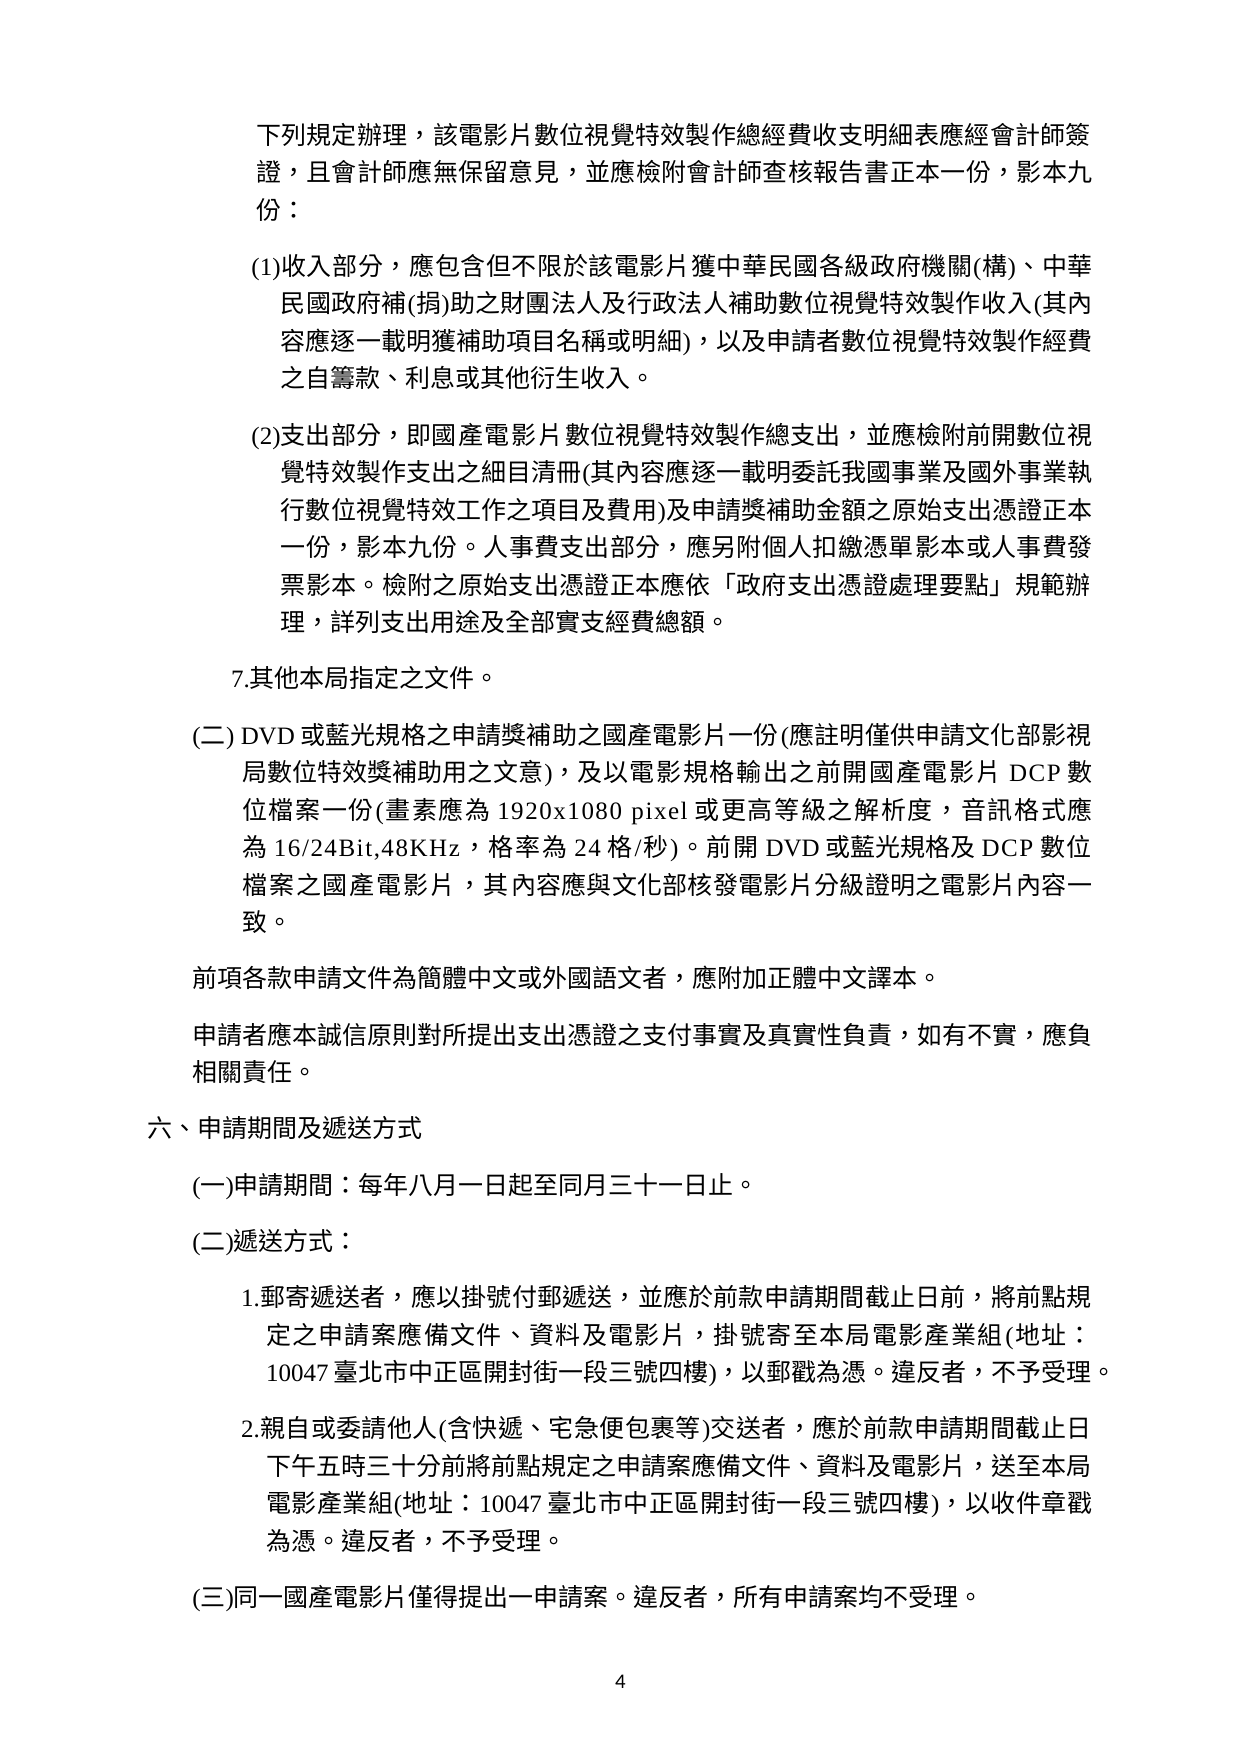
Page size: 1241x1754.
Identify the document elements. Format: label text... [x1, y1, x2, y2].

text (2)支出部分，即國產電影片數位視覺特效製作總支出，並應檢附前開數位視覺特效製作支出之細目清冊(其內容應逐一載明委託我國事業及國外事業執行數位視覺特效工作之項目及費用)及申請獎補助金額之原始支出憑證正本一份，影本九份。人事費支出部分，應另附個人扣繳憑單影本或人事費發票影本。檢附之原始支出憑證正本應依「政府支出憑證處理要點」規範辦理，詳列支出用途及全部實支經費總額。 [251, 408, 1093, 633]
text 前項各款申請文件為簡體中文或外國語文者，應附加正體中文譯本。 [192, 952, 1093, 989]
text (1)收入部分，應包含但不限於該電影片獲中華民國各級政府機關(構)、中華民國政府補(捐)助之財團法人及行政法人補助數位視覺特效製作收入(其內容應逐一載明獲補助項目名稱或明細)，以及申請者數位視覺特效製作經費之自籌款、利息或其他衍生收入。 [251, 239, 1093, 389]
text 2.親自或委請他人(含快遞、宅急便包裹等)交送者，應於前款申請期間截止日下午五時三十分前將前點規定之申請案應備文件、資料及電影片，送至本局電影產業組(地址：10047臺北市中正區開封街一段三號四樓)，以收件章戳為憑。違反者，不予受理。 [241, 1402, 1093, 1552]
text 1.郵寄遞送者，應以掛號付郵遞送，並應於前款申請期間截止日前，將前點規定之申請案應備文件、資料及電影片，掛號寄至本局電影產業組(地址：10047臺北市中正區開封街一段三號四樓)，以郵戳為憑。違反者，不予受理。 [241, 1271, 1093, 1383]
text (一)申請期間：每年八月一日起至同月三十一日止。 [192, 1158, 1093, 1196]
text 下列規定辦理，該電影片數位視覺特效製作總經費收支明細表應經會計師簽證，且會計師應無保留意見，並應檢附會計師查核報告書正本一份，影本九份： [231, 108, 1093, 221]
text 7.其他本局指定之文件。 [231, 652, 1093, 689]
text 六、申請期間及遞送方式 [148, 1102, 1093, 1139]
text (二) DVD或藍光規格之申請獎補助之國產電影片一份(應註明僅供申請文化部影視局數位特效獎補助用之文意)，及以電影規格輸出之前開國產電影片DCP數位檔案一份(畫素應為1920x1080 pixel或更高等級之解析度，音訊格式應為16/24Bit,48KHz，格率為24格/秒)。前開DVD或藍光規格及DCP數位檔案之國產電影片，其內容應與文化部核發電影片分級證明之電影片內容一致。 [192, 708, 1093, 933]
text (三)同一國產電影片僅得提出一申請案。違反者，所有申請案均不受理。 [192, 1571, 1093, 1608]
text 申請者應本誠信原則對所提出支出憑證之支付事實及真實性負責，如有不實，應負相關責任。 [192, 1008, 1093, 1083]
text (二)遞送方式： [192, 1214, 1093, 1252]
